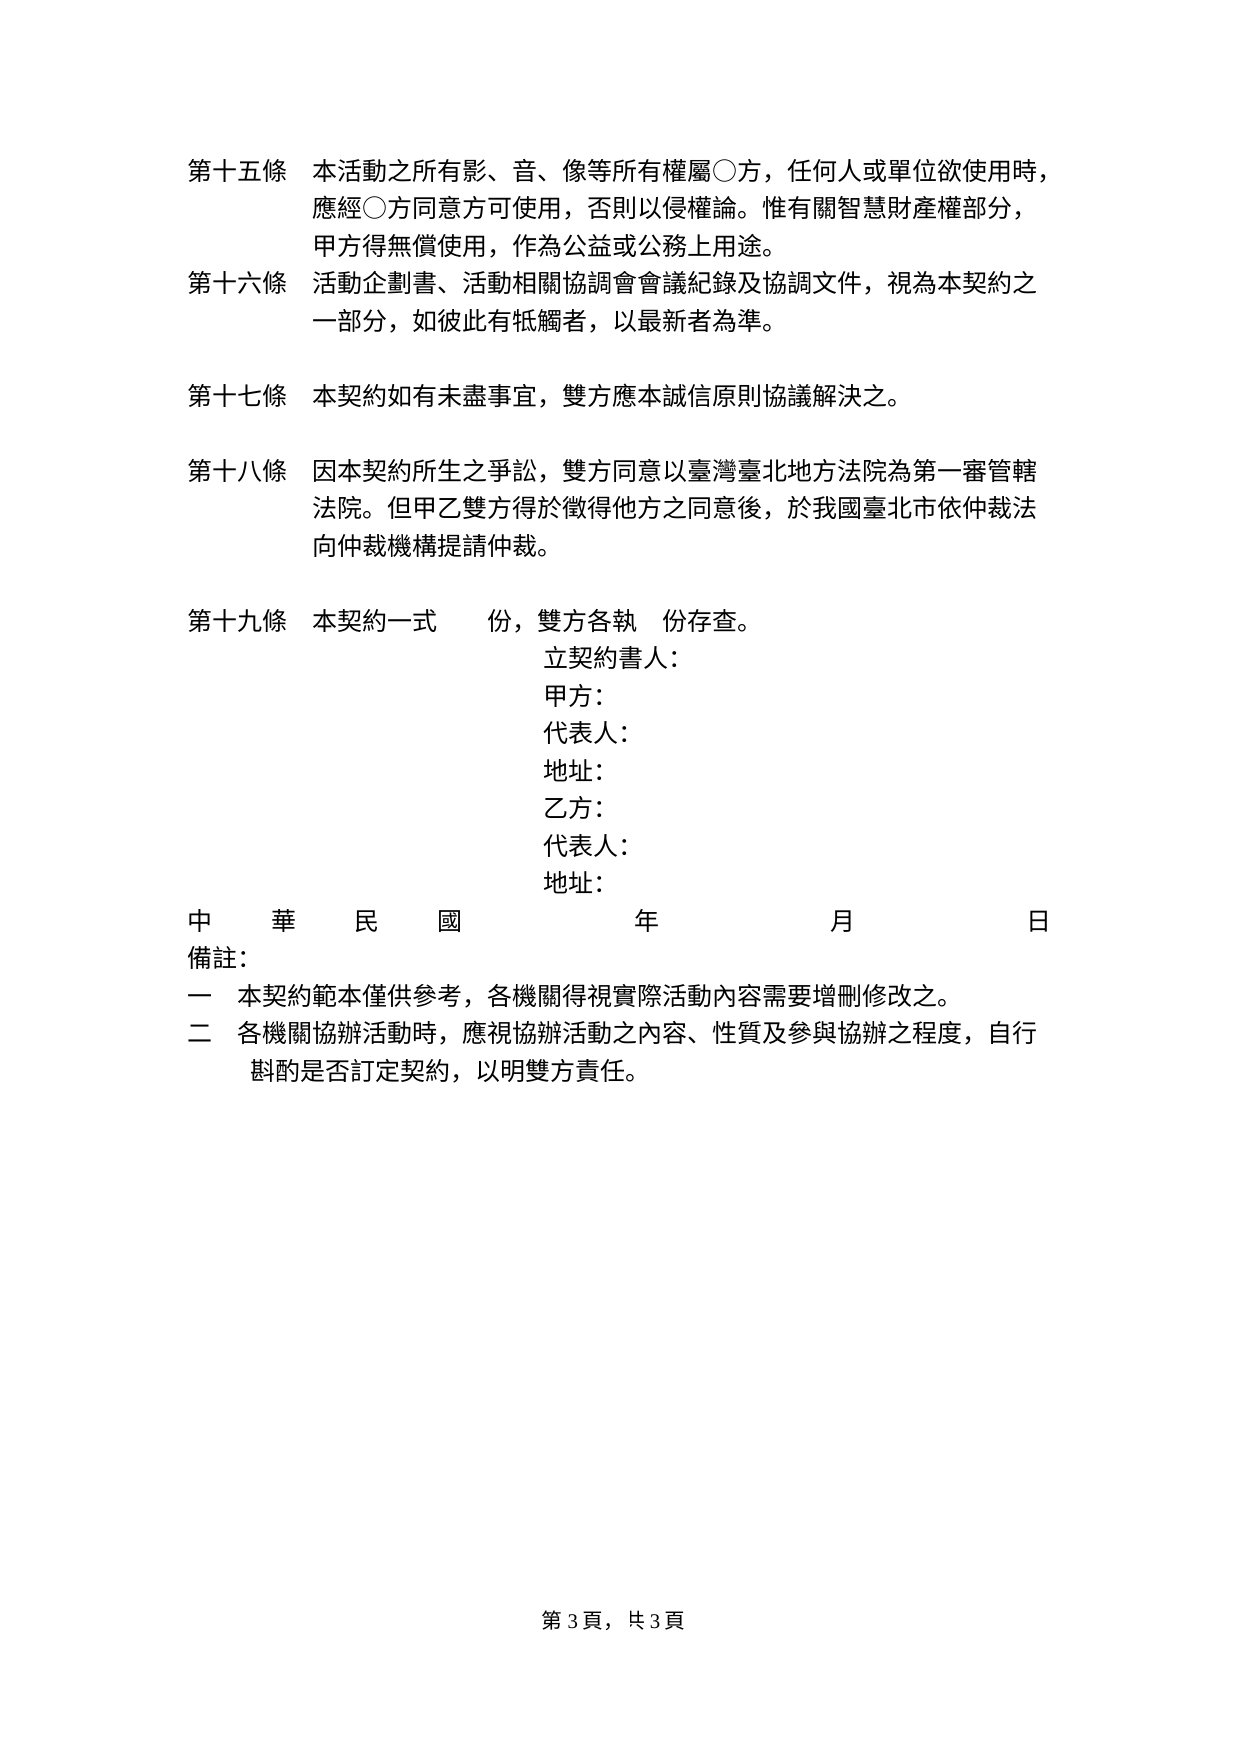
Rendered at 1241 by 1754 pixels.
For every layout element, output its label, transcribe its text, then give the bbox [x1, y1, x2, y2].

text 二 各機關協辦活動時，應視協辦活動之內容、性質及參與協辦之程度，自行斟酌是否訂定契約，以明雙方責任。 [187, 1012, 1053, 1087]
text 備註： [187, 937, 1053, 975]
text 中 華 民 國 年 月 日 [187, 900, 1053, 937]
text 代表人： [187, 712, 1053, 750]
text 代表人： [187, 825, 1053, 862]
text 地址： [187, 750, 1053, 787]
text 第十五條 本活動之所有影、音、像等所有權屬○方，任何人或單位欲使用時，應經○方同意方可使用，否則以侵權論。惟有關智慧財產權部分，甲方得無償使用，作為公益或公務上用途。 [187, 150, 1053, 262]
text 地址： [187, 862, 1053, 900]
text 第十七條 本契約如有未盡事宜，雙方應本誠信原則協議解決之。 [187, 375, 1053, 412]
text 一 本契約範本僅供參考，各機關得視實際活動內容需要增刪修改之。 [187, 975, 1053, 1012]
text 甲方： [187, 675, 1053, 712]
text 第十九條 本契約一式 份，雙方各執 份存查。 [187, 600, 1053, 637]
text 立契約書人： [187, 637, 1053, 675]
text 第十八條 因本契約所生之爭訟，雙方同意以臺灣臺北地方法院為第一審管轄法院。但甲乙雙方得於徵得他方之同意後，於我國臺北市依仲裁法向仲裁機構提請仲裁。 [187, 450, 1053, 562]
text 乙方： [187, 787, 1053, 825]
text 第十六條 活動企劃書、活動相關協調會會議紀錄及協調文件，視為本契約之一部分，如彼此有牴觸者，以最新者為準。 [187, 262, 1053, 337]
